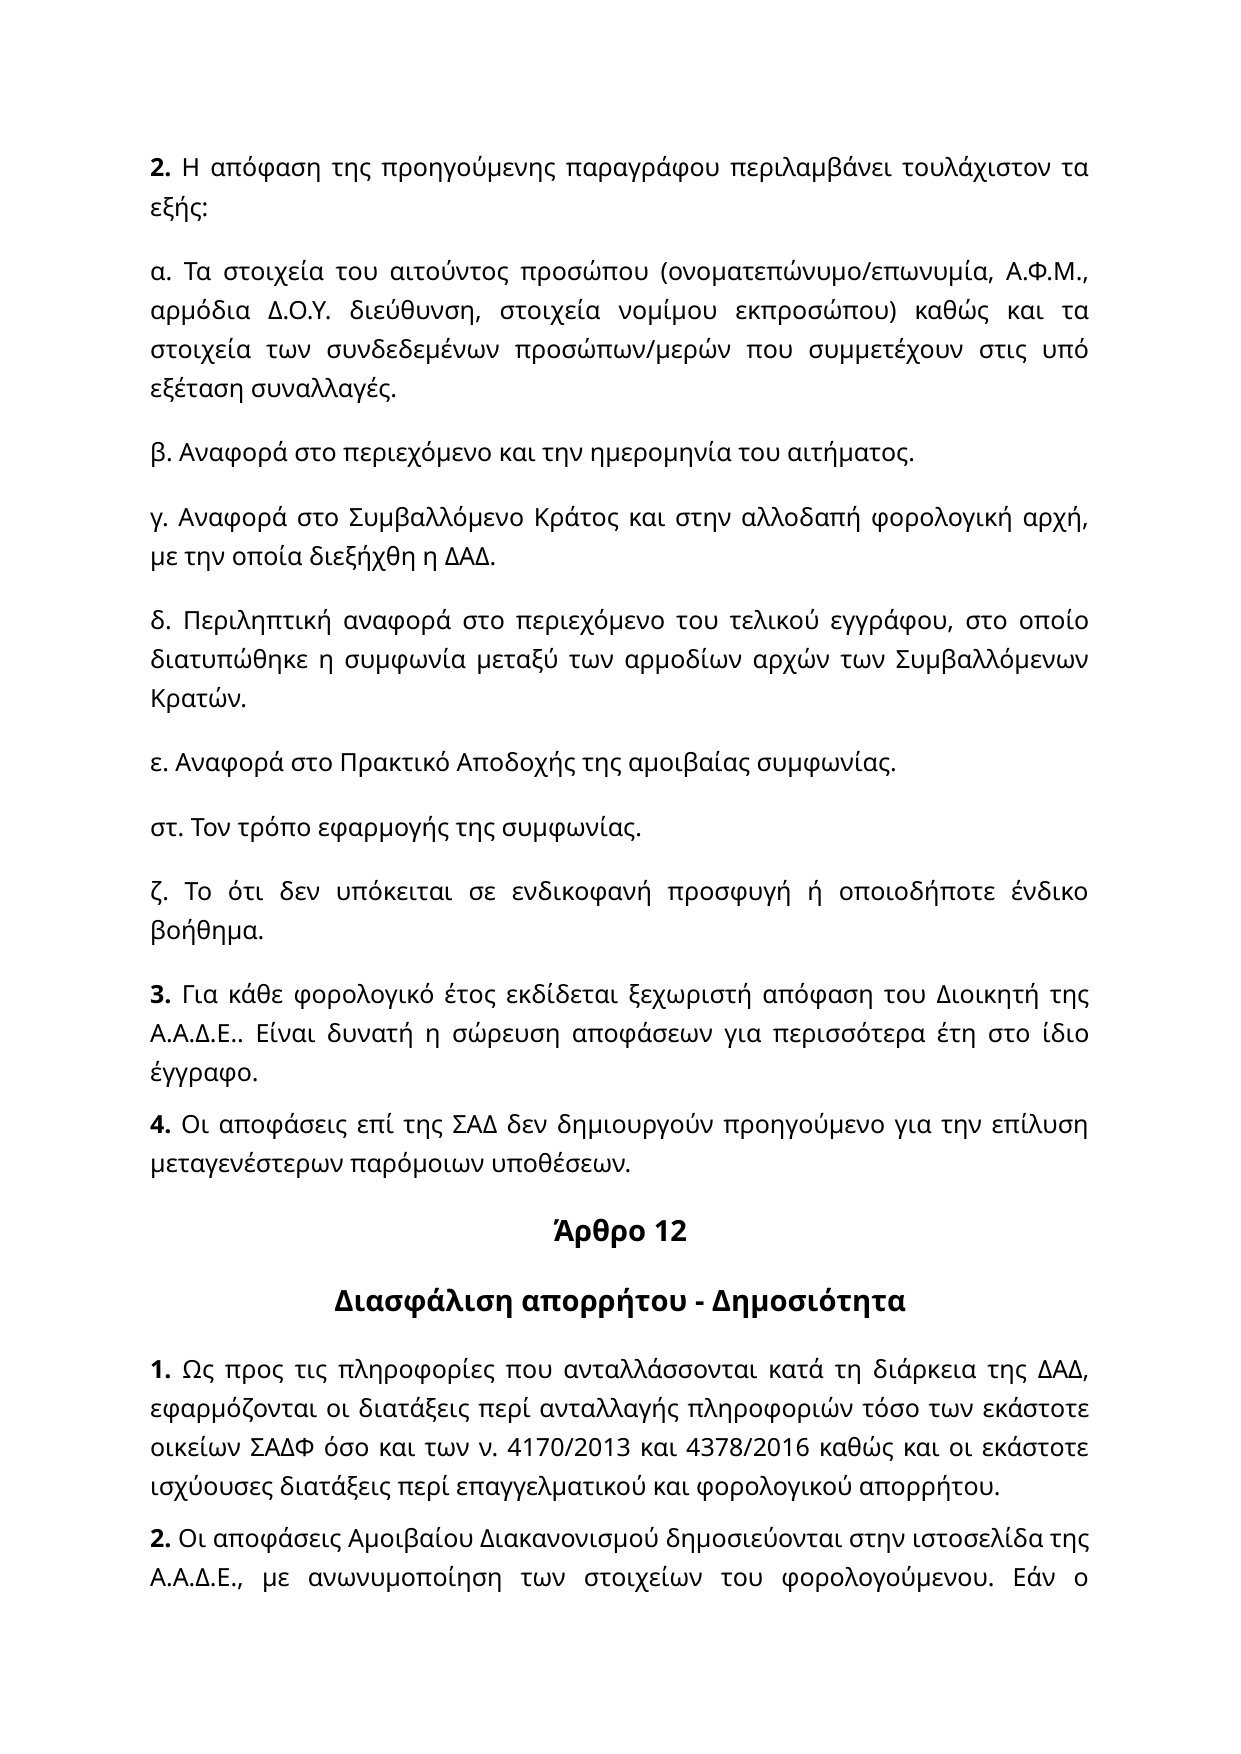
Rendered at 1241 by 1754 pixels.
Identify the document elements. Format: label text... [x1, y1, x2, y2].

text ε. Αναφορά στο Πρακτικό Αποδοχής της αμοιβαίας συμφωνίας. [150, 745, 1090, 779]
subtitle Άρθρο 12 [150, 1210, 1090, 1250]
text 2. Η απόφαση της προηγούμενης παραγράφου περιλαμβάνει τουλάχιστον τα εξής: [150, 150, 1090, 223]
text 3. Για κάθε φορολογικό έτος εκδίδεται ξεχωριστή απόφαση του Διοικητή της Α.Α.Δ.Ε.. Είναι δυνατή η σώρευση αποφάσεων για περισσότερα έτη στο ίδιο έγγραφο. [150, 977, 1090, 1089]
text 4. Οι αποφάσεις επί της ΣΑΔ δεν δημιουργούν προηγούμενο για την επίλυση μεταγενέστερων παρόμοιων υποθέσεων. [150, 1107, 1090, 1180]
text 1. Ως προς τις πληροφορίες που ανταλλάσσονται κατά τη διάρκεια της ΔΑΔ, εφαρμόζονται οι διατάξεις περί ανταλλαγής πληροφοριών τόσο των εκάστοτε οικείων ΣΑΔΦ όσο και των ν. 4170/2013 και 4378/2016 καθώς και οι εκάστοτε ισχύουσες διατάξεις περί επαγγελματικού και φορολογικού απορρήτου. [150, 1351, 1090, 1503]
text α. Τα στοιχεία του αιτούντος προσώπου (ονοματεπώνυμο/επωνυμία, Α.Φ.Μ., αρμόδια Δ.Ο.Υ. διεύθυνση, στοιχεία νομίμου εκπροσώπου) καθώς και τα στοιχεία των συνδεδεμένων προσώπων/μερών που συμμετέχουν στις υπό εξέταση συναλλαγές. [150, 253, 1090, 405]
text ζ. Το ότι δεν υπόκειται σε ενδικοφανή προσφυγή ή οποιοδήποτε ένδικο βοήθημα. [150, 873, 1090, 947]
text β. Αναφορά στο περιεχόμενο και την ημερομηνία του αιτήματος. [150, 435, 1090, 469]
text δ. Περιληπτική αναφορά στο περιεχόμενο του τελικού εγγράφου, στο οποίο διατυπώθηκε η συμφωνία μεταξύ των αρμοδίων αρχών των Συμβαλλόμενων Κρατών. [150, 602, 1090, 715]
text γ. Αναφορά στο Συμβαλλόμενο Κράτος και στην αλλοδαπή φορολογική αρχή, με την οποία διεξήχθη η ΔΑΔ. [150, 499, 1090, 572]
text 2. Οι αποφάσεις Αμοιβαίου Διακανονισμού δημοσιεύονται στην ιστοσελίδα της Α.Α.Δ.Ε., με ανωνυμοποίηση των στοιχείων του φορολογούμενου. Εάν ο [150, 1520, 1090, 1594]
subtitle Διασφάλιση απορρήτου - Δημοσιότητα [150, 1281, 1090, 1320]
text στ. Τον τρόπο εφαρμογής της συμφωνίας. [150, 809, 1090, 843]
